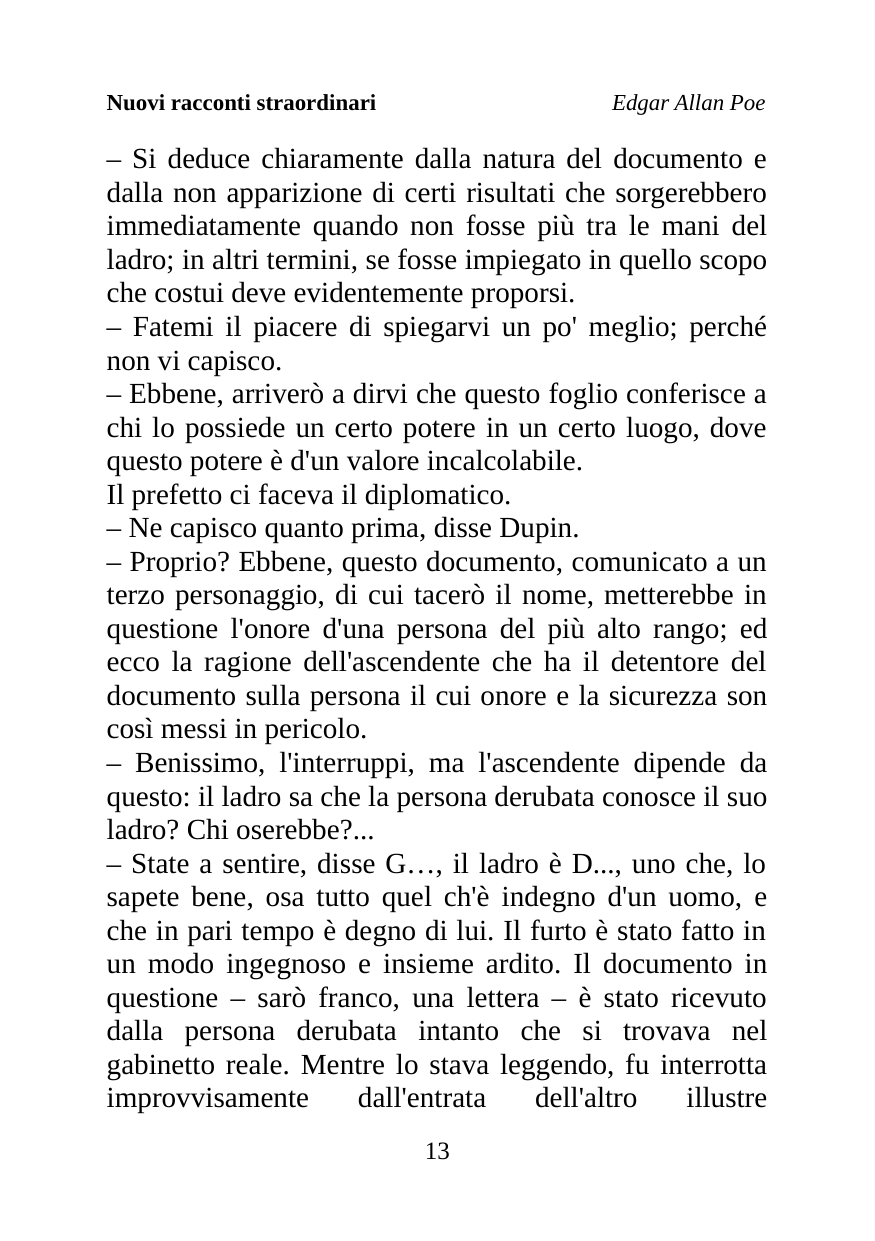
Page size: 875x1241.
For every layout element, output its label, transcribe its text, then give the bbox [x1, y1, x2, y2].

text – Ne capisco quanto prima, disse Dupin. [106, 510, 768, 544]
text – Proprio? Ebbene, questo documento, comunicato a un terzo personaggio, di cui tacerò il nome, metterebbe in questione l'onore d'una persona del più alto rango; ed ecco la ragione dell'ascendente che ha il detentore del documento sulla persona il cui onore e la sicurezza son così messi in pericolo. [106, 544, 768, 745]
text – Fatemi il piacere di spiegarvi un po' meglio; perché non vi capisco. [106, 309, 768, 376]
text – Ebbene, arriverò a dirvi che questo foglio conferisce a chi lo possiede un certo potere in un certo luogo, dove questo potere è d'un valore incalcolabile. [106, 376, 768, 477]
text – Si deduce chiaramente dalla natura del documento e dalla non apparizione di certi risultati che sorgerebbero immediatamente quando non fosse più tra le mani del ladro; in altri termini, se fosse impiegato in quello scopo che costui deve evidentemente proporsi. [106, 141, 768, 309]
text – Benissimo, l'interruppi, ma l'ascendente dipende da questo: il ladro sa che la persona derubata conosce il suo ladro? Chi oserebbe?... [106, 745, 768, 846]
text – State a sentire, disse G…, il ladro è D..., uno che, lo sapete bene, osa tutto quel ch'è indegno d'un uomo, e che in pari tempo è degno di lui. Il furto è stato fatto in un modo ingegnoso e insieme ardito. Il documento in questione – sarò franco, una lettera – è stato ricevuto dalla persona derubata intanto che si trovava nel gabinetto reale. Mentre lo stava leggendo, fu interrotta improvvisamente dall'entrata dell'altro illustre [106, 846, 768, 1114]
text Il prefetto ci faceva il diplomatico. [106, 477, 768, 510]
